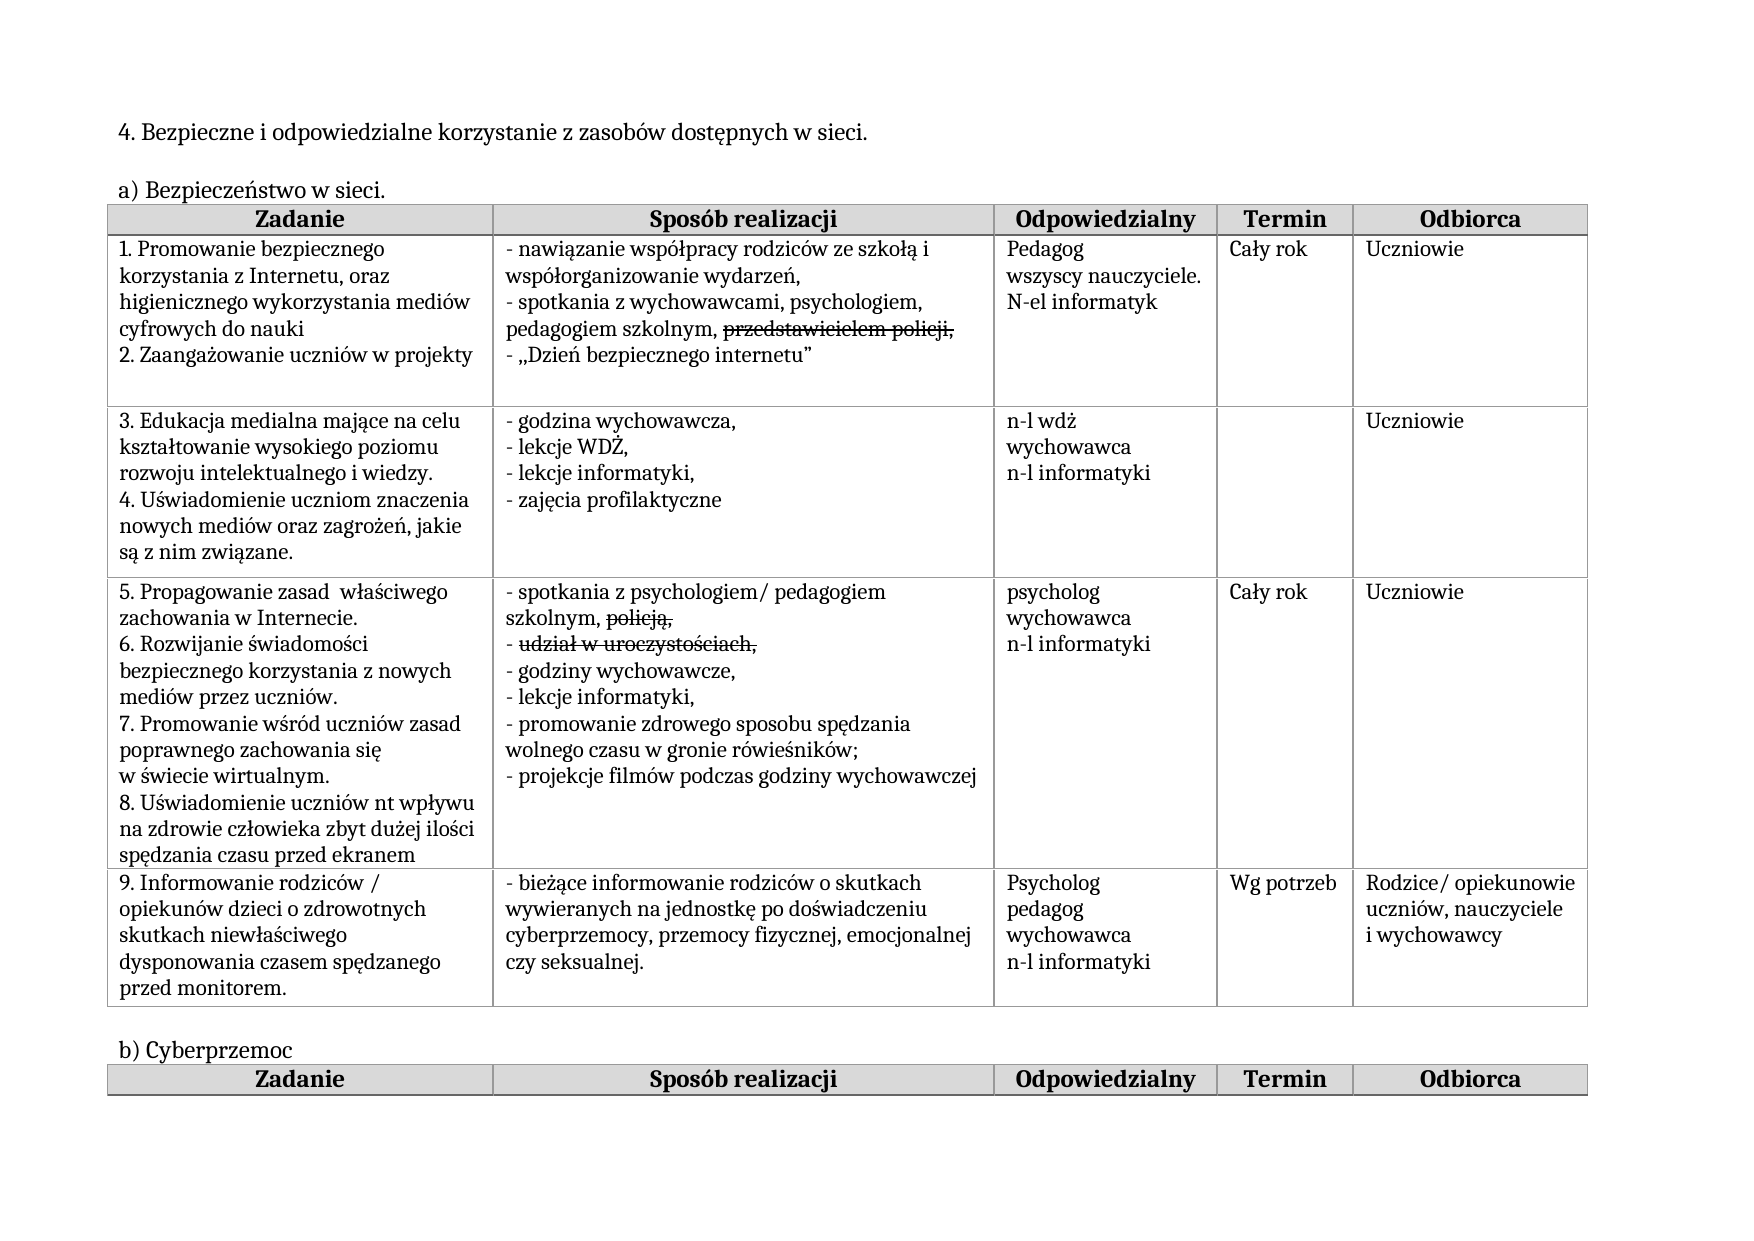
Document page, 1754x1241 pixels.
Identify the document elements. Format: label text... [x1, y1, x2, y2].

table_cell 1. Promowanie bezpiecznego korzystania z Internetu, oraz higienicznego wykorzystania mediów cyfrowych do nauki 2. Zaangażowanie uczniów w projekty [108, 236, 492, 406]
subtitle a) Bezpieczeństwo w sieci. [118, 176, 1636, 204]
table_cell - godzina wychowawcza, - lekcje WDŻ, - lekcje informatyki, - zajęcia profilaktyczne [494, 408, 993, 577]
table_header Zadanie [108, 1065, 492, 1094]
table_header Termin [1218, 1065, 1352, 1094]
subtitle b) Cyberprzemoc [118, 1036, 1636, 1064]
table_header Odpowiedzialny [995, 205, 1216, 234]
table_header Odpowiedzialny [995, 1065, 1216, 1094]
table_cell psycholog wychowawca n-l informatyki [995, 579, 1216, 868]
table_header Zadanie [108, 205, 492, 234]
table_cell Rodzice/ opiekunowie uczniów, nauczyciele i wychowawcy [1354, 870, 1587, 1006]
list 4. Bezpieczne i odpowiedzialne korzystanie z zasobów dostępnych w sieci. [118, 118, 1636, 147]
table_cell Cały rok [1218, 579, 1352, 868]
table_cell [1218, 408, 1352, 577]
table_cell 9. Informowanie rodziców / opiekunów dzieci o zdrowotnych skutkach niewłaściwego dysponowania czasem spędzanego przed monitorem. [108, 870, 492, 1006]
table_header Sposób realizacji [494, 1065, 993, 1094]
table_cell 3. Edukacja medialna mające na celu kształtowanie wysokiego poziomu rozwoju intelektualnego i wiedzy. 4. Uświadomienie uczniom znaczenia nowych mediów oraz zagrożeń, jakie są z nim związane. [108, 408, 492, 577]
table_cell Uczniowie [1354, 408, 1587, 577]
table_cell Uczniowie [1354, 579, 1587, 868]
table_header Odbiorca [1354, 1065, 1587, 1094]
table_cell n-l wdż wychowawca n-l informatyki [995, 408, 1216, 577]
table_cell Wg potrzeb [1218, 870, 1352, 1006]
table_cell - spotkania z psychologiem/ pedagogiem szkolnym, policją, - udział w uroczystościach, - godziny wychowawcze, - lekcje informatyki, - promowanie zdrowego sposobu spędzania wolnego czasu w gronie rówieśników; - projekcje filmów podczas godziny wychowawczej [494, 579, 993, 868]
table_cell - nawiązanie współpracy rodziców ze szkołą i współorganizowanie wydarzeń, - spotkania z wychowawcami, psychologiem, pedagogiem szkolnym, przedstawicielem policji, - ,,Dzień bezpiecznego internetu” [494, 236, 993, 406]
table_cell Pedagog wszyscy nauczyciele. N-el informatyk [995, 236, 1216, 406]
table_header Sposób realizacji [494, 205, 993, 234]
table_cell Uczniowie [1354, 236, 1587, 406]
table_header Termin [1218, 205, 1352, 234]
table_cell 5. Propagowanie zasad właściwego zachowania w Internecie. 6. Rozwijanie świadomości bezpiecznego korzystania z nowych mediów przez uczniów. 7. Promowanie wśród uczniów zasad poprawnego zachowania się w świecie wirtualnym. 8. Uświadomienie uczniów nt wpływu na zdrowie człowieka zbyt dużej ilości spędzania czasu przed ekranem [108, 579, 492, 868]
table_cell Cały rok [1218, 236, 1352, 406]
table_header Odbiorca [1354, 205, 1587, 234]
table_cell - bieżące informowanie rodziców o skutkach wywieranych na jednostkę po doświadczeniu cyberprzemocy, przemocy fizycznej, emocjonalnej czy seksualnej. [494, 870, 993, 1006]
table_cell Psycholog pedagog wychowawca n-l informatyki [995, 870, 1216, 1006]
